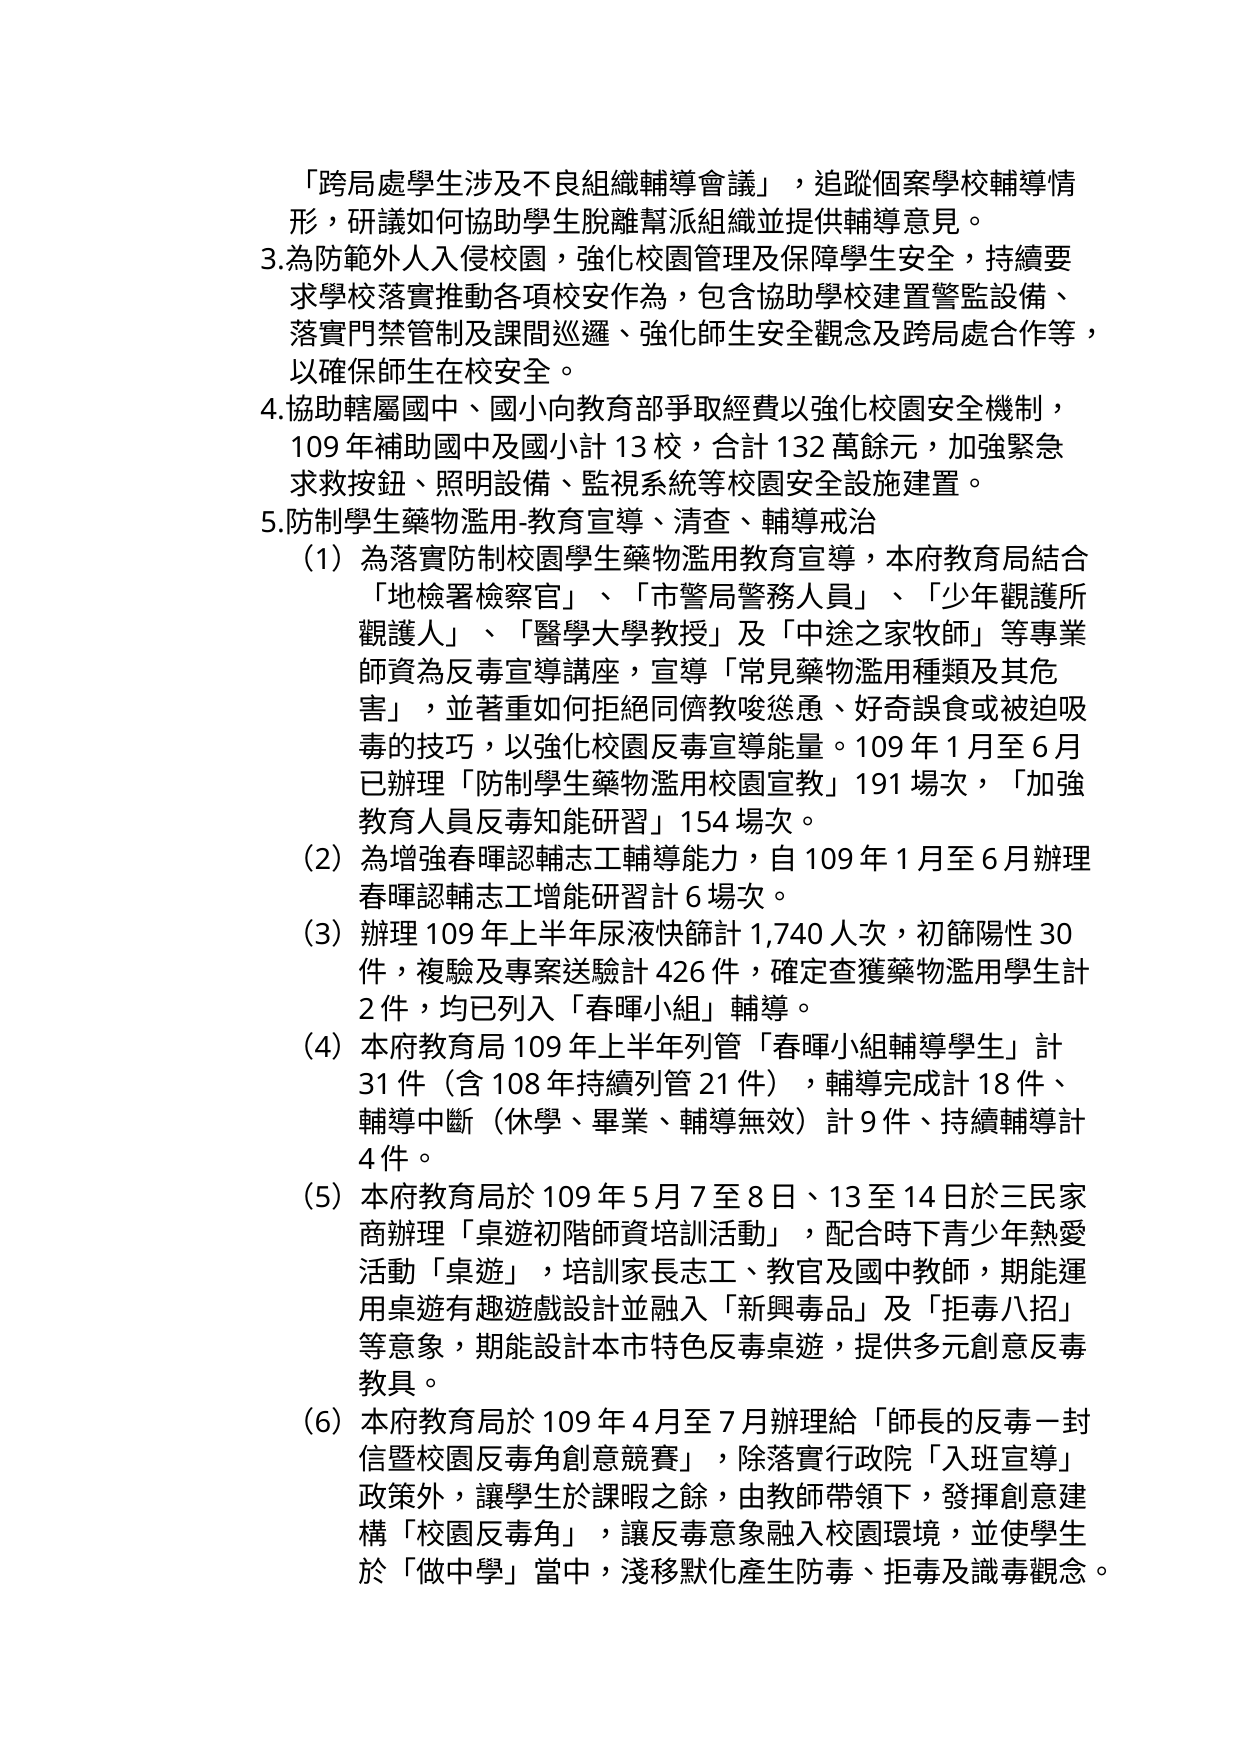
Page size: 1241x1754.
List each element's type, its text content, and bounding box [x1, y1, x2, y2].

text 「跨局處學生涉及不良組織輔導會議」，追蹤個案學校輔導情形，研議如何協助學生脫離幫派組織並提供輔導意見。 [260, 164, 1092, 239]
text 5.防制學生藥物濫用-教育宣導、清查、輔導戒治 [260, 502, 1092, 539]
text （5）本府教育局於109年5月7至8日、13至14日於三民家商辦理「桌遊初階師資培訓活動」，配合時下青少年熱愛活動「桌遊」，培訓家長志工、教官及國中教師，期能運用桌遊有趣遊戲設計並融入「新興毒品」及「拒毒八招」等意象，期能設計本市特色反毒桌遊，提供多元創意反毒教具。 [285, 1177, 1092, 1402]
text 3.為防範外人入侵校園，強化校園管理及保障學生安全，持續要求學校落實推動各項校安作為，包含協助學校建置警監設備、落實門禁管制及課間巡邏、強化師生安全觀念及跨局處合作等，以確保師生在校安全。 [260, 239, 1092, 389]
text （4）本府教育局109年上半年列管「春暉小組輔導學生」計31件（含108年持續列管21件），輔導完成計18件、輔導中斷（休學、畢業、輔導無效）計9件、持續輔導計4件。 [285, 1027, 1092, 1177]
text （6）本府教育局於109年4月至7月辦理給「師長的反毒ㄧ封信暨校園反毒角創意競賽」，除落實行政院「入班宣導」政策外，讓學生於課暇之餘，由教師帶領下，發揮創意建構「校園反毒角」，讓反毒意象融入校園環境，並使學生於「做中學」當中，淺移默化產生防毒、拒毒及識毒觀念。 [285, 1402, 1092, 1589]
text 4.協助轄屬國中、國小向教育部爭取經費以強化校園安全機制，109年補助國中及國小計13校，合計132萬餘元，加強緊急求救按鈕、照明設備、監視系統等校園安全設施建置。 [260, 389, 1092, 502]
text （2）為增強春暉認輔志工輔導能力，自109年1月至6月辦理春暉認輔志工增能研習計6場次。 [285, 839, 1092, 914]
text （3）辦理109年上半年尿液快篩計1,740人次，初篩陽性30件，複驗及專案送驗計426件，確定查獲藥物濫用學生計2件，均已列入「春暉小組」輔導。 [285, 914, 1092, 1027]
text （1）為落實防制校園學生藥物濫用教育宣導，本府教育局結合「地檢署檢察官」、「市警局警務人員」、「少年觀護所觀護人」、「醫學大學教授」及「中途之家牧師」等專業師資為反毒宣導講座，宣導「常見藥物濫用種類及其危害」，並著重如何拒絕同儕教唆慫恿、好奇誤食或被迫吸毒的技巧，以強化校園反毒宣導能量。109年1月至6月已辦理「防制學生藥物濫用校園宣教」191場次，「加強教育人員反毒知能研習」154場次。 [285, 539, 1092, 839]
